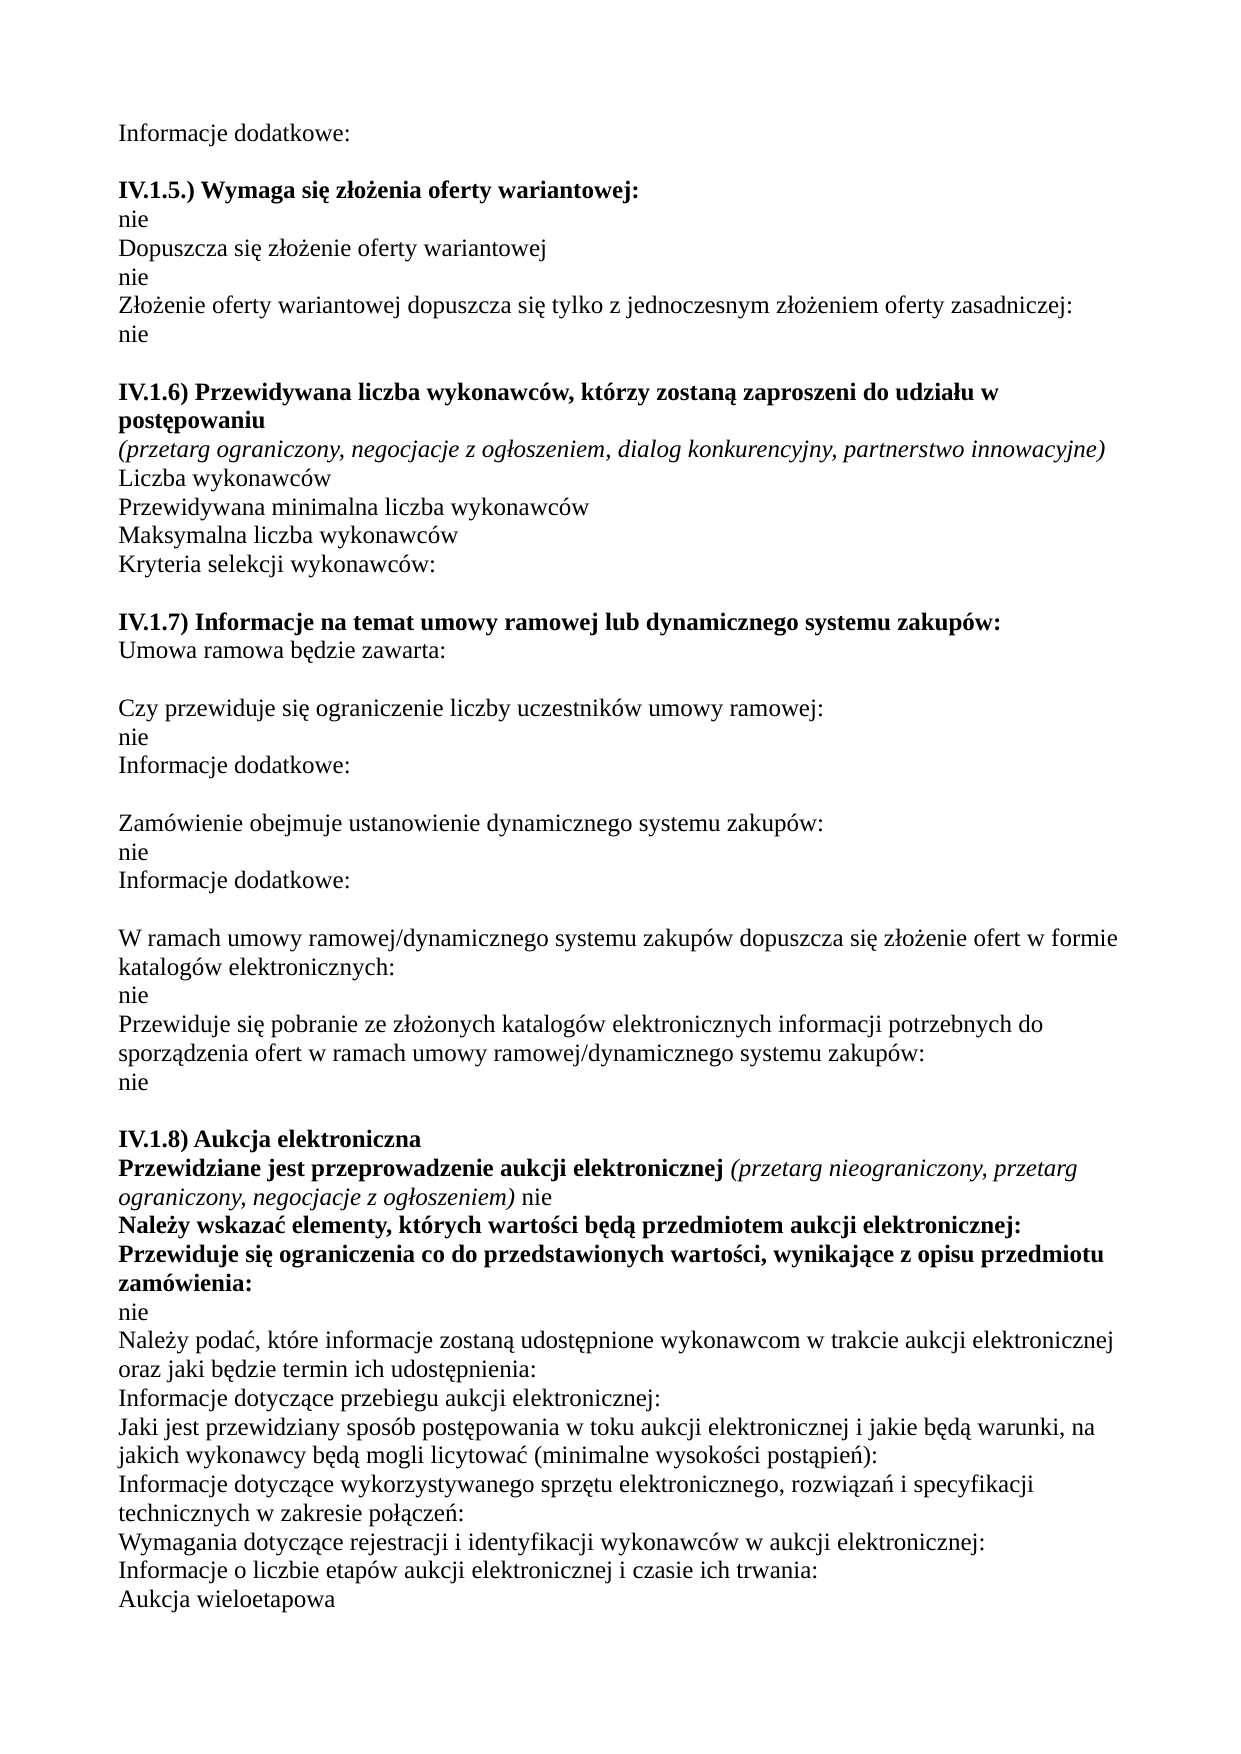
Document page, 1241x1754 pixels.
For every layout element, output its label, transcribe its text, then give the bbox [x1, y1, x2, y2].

text nie Dopuszcza się złożenie oferty wariantowej nie Złożenie oferty wariantowej dopuszcza się tylko z jednoczesnym złożeniem oferty zasadniczej: nie [118, 204, 1122, 348]
text Informacje dodatkowe: [118, 118, 1122, 147]
text IV.1.5.) Wymaga się złożenia oferty wariantowej: [118, 147, 1122, 204]
text IV.1.8) Aukcja elektroniczna Przewidziane jest przeprowadzenie aukcji elektronicznej (przetarg nieograniczony, przetarg ograniczony, negocjacje z ogłoszeniem) nie Należy wskazać elementy, których wartości będą przedmiotem aukcji elektronicznej: Przewiduje się ograniczenia co do przedstawionych wartości, wynikające z opisu przedmiotu zamówienia: nie Należy podać, które informacje zostaną udostępnione wykonawcom w trakcie aukcji elektronicznej oraz jaki będzie termin ich udostępnienia: Informacje dotyczące przebiegu aukcji elektronicznej: Jaki jest przewidziany sposób postępowania w toku aukcji elektronicznej i jakie będą warunki, na jakich wykonawcy będą mogli licytować (minimalne wysokości postąpień): Informacje dotyczące wykorzystywanego sprzętu elektronicznego, rozwiązań i specyfikacji technicznych w zakresie połączeń: Wymagania dotyczące rejestracji i identyfikacji wykonawców w aukcji elektronicznej: Informacje o liczbie etapów aukcji elektronicznej i czasie ich trwania: [118, 1096, 1122, 1584]
text Umowa ramowa będzie zawarta: Czy przewiduje się ograniczenie liczby uczestników umowy ramowej: nie Informacje dodatkowe: Zamówienie obejmuje ustanowienie dynamicznego systemu zakupów: nie Informacje dodatkowe: W ramach umowy ramowej/dynamicznego systemu zakupów dopuszcza się złożenie ofert w formie katalogów elektronicznych: nie Przewiduje się pobranie ze złożonych katalogów elektronicznych informacji potrzebnych do sporządzenia ofert w ramach umowy ramowej/dynamicznego systemu zakupów: nie [118, 636, 1122, 1096]
text Aukcja wieloetapowa [118, 1584, 1122, 1613]
text IV.1.7) Informacje na temat umowy ramowej lub dynamicznego systemu zakupów: [118, 578, 1122, 636]
text Liczba wykonawców Przewidywana minimalna liczba wykonawców Maksymalna liczba wykonawców Kryteria selekcji wykonawców: [118, 463, 1122, 578]
text IV.1.6) Przewidywana liczba wykonawców, którzy zostaną zaproszeni do udziału w postępowaniu (przetarg ograniczony, negocjacje z ogłoszeniem, dialog konkurencyjny, partnerstwo innowacyjne) [118, 348, 1122, 463]
